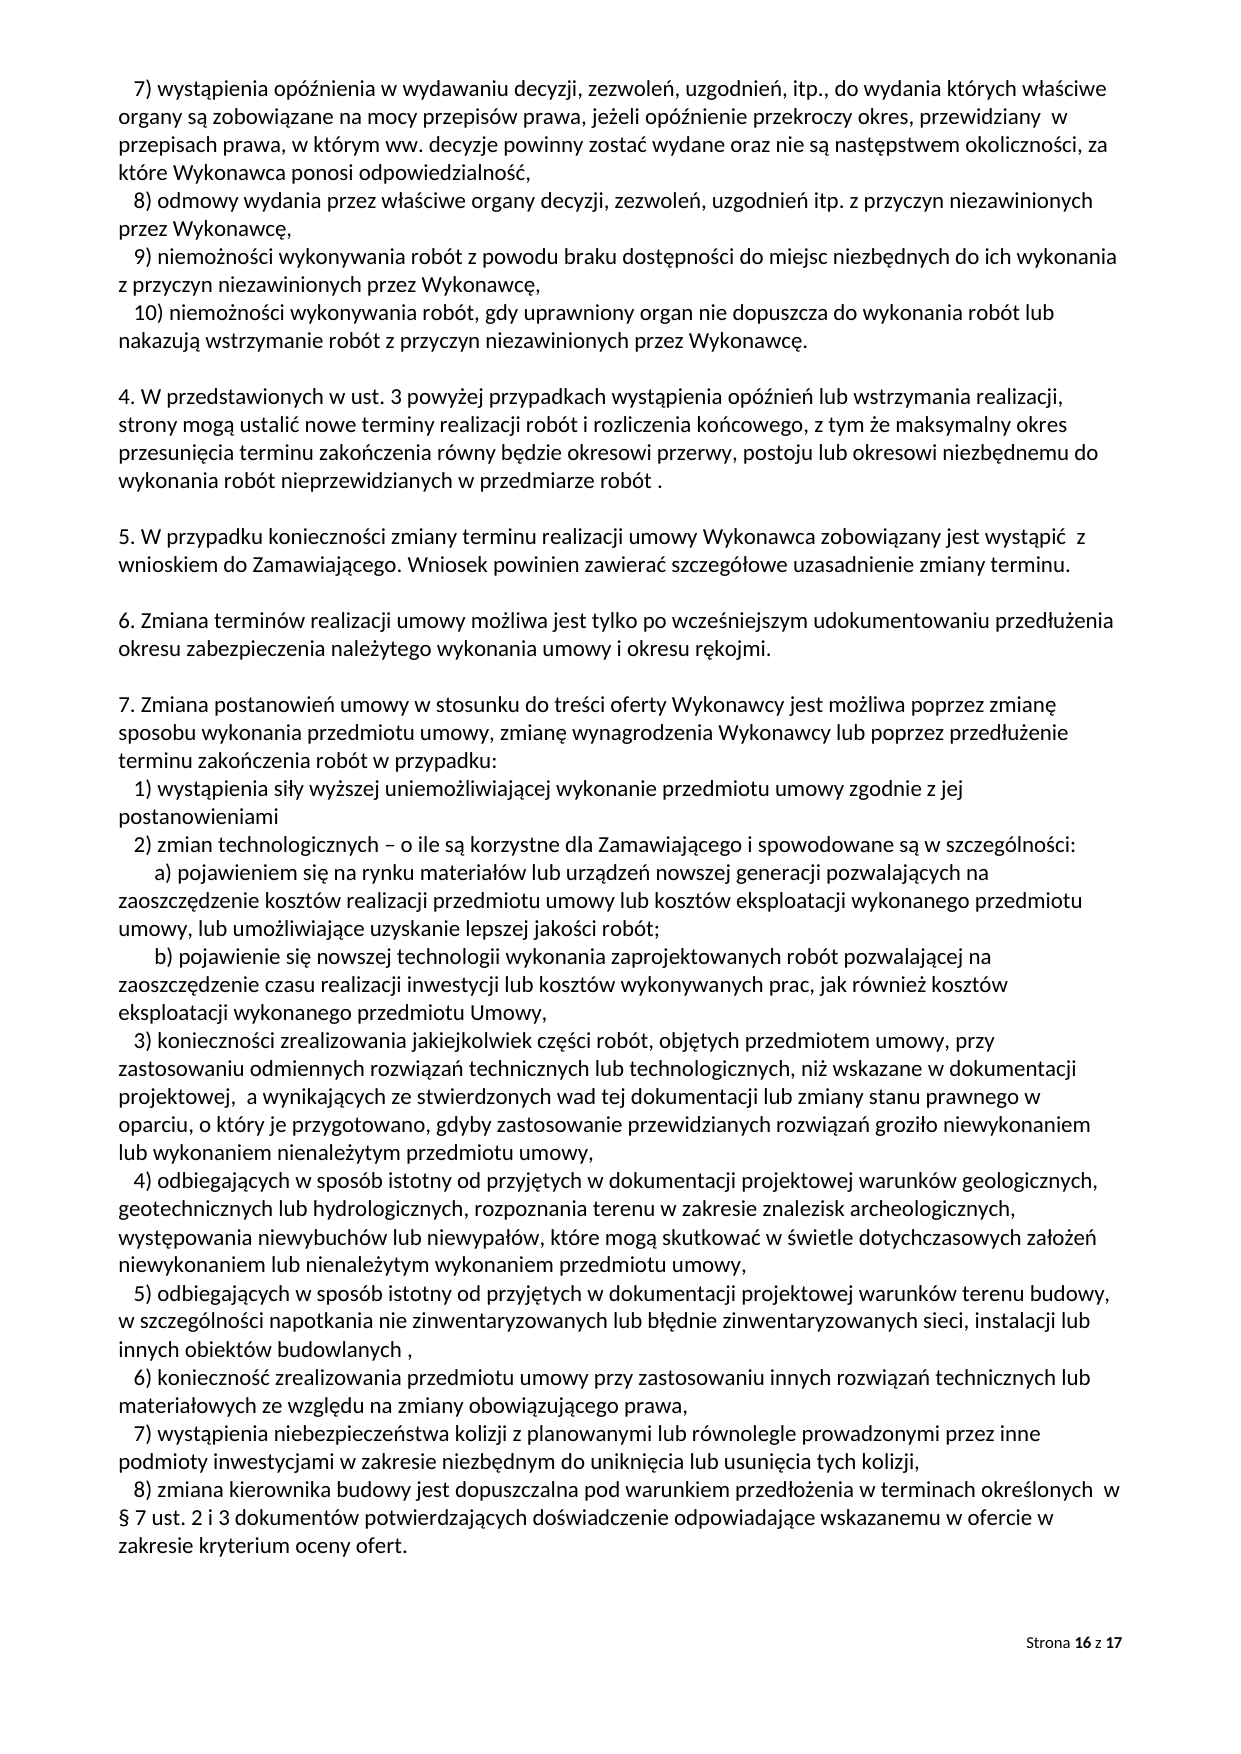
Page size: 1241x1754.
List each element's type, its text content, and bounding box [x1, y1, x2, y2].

text 2) zmian technologicznych – o ile są korzystne dla Zamawiającego i spowodowane są w szczególności: [118, 830, 1122, 858]
text 4) odbiegających w sposób istotny od przyjętych w dokumentacji projektowej warunków geologicznych, geotechnicznych lub hydrologicznych, rozpoznania terenu w zakresie znalezisk archeologicznych, występowania niewybuchów lub niewypałów, które mogą skutkować w świetle dotychczasowych założeń niewykonaniem lub nienależytym wykonaniem przedmiotu umowy, [118, 1167, 1122, 1279]
text 7. Zmiana postanowień umowy w stosunku do treści oferty Wykonawcy jest możliwa poprzez zmianę sposobu wykonania przedmiotu umowy, zmianę wynagrodzenia Wykonawcy lub poprzez przedłużenie terminu zakończenia robót w przypadku: [118, 690, 1122, 774]
text 7) wystąpienia niebezpieczeństwa kolizji z planowanymi lub równolegle prowadzonymi przez inne podmioty inwestycjami w zakresie niezbędnym do uniknięcia lub usunięcia tych kolizji, [118, 1419, 1122, 1475]
text 9) niemożności wykonywania robót z powodu braku dostępności do miejsc niezbędnych do ich wykonania z przyczyn niezawinionych przez Wykonawcę, [118, 242, 1122, 298]
text 6. Zmiana terminów realizacji umowy możliwa jest tylko po wcześniejszym udokumentowaniu przedłużenia okresu zabezpieczenia należytego wykonania umowy i okresu rękojmi. [118, 606, 1122, 662]
text 1) wystąpienia siły wyższej uniemożliwiającej wykonanie przedmiotu umowy zgodnie z jej postanowieniami [118, 774, 1122, 830]
text 3) konieczności zrealizowania jakiejkolwiek części robót, objętych przedmiotem umowy, przy zastosowaniu odmiennych rozwiązań technicznych lub technologicznych, niż wskazane w dokumentacji projektowej, a wynikających ze stwierdzonych wad tej dokumentacji lub zmiany stanu prawnego w oparciu, o który je przygotowano, gdyby zastosowanie przewidzianych rozwiązań groziło niewykonaniem lub wykonaniem nienależytym przedmiotu umowy, [118, 1026, 1122, 1167]
text 4. W przedstawionych w ust. 3 powyżej przypadkach wystąpienia opóźnień lub wstrzymania realizacji, strony mogą ustalić nowe terminy realizacji robót i rozliczenia końcowego, z tym że maksymalny okres przesunięcia terminu zakończenia równy będzie okresowi przerwy, postoju lub okresowi niezbędnemu do wykonania robót nieprzewidzianych w przedmiarze robót . [118, 382, 1122, 494]
text 5. W przypadku konieczności zmiany terminu realizacji umowy Wykonawca zobowiązany jest wystąpić z wnioskiem do Zamawiającego. Wniosek powinien zawierać szczegółowe uzasadnienie zmiany terminu. [118, 522, 1122, 578]
text 5) odbiegających w sposób istotny od przyjętych w dokumentacji projektowej warunków terenu budowy, w szczególności napotkania nie zinwentaryzowanych lub błędnie zinwentaryzowanych sieci, instalacji lub innych obiektów budowlanych , [118, 1279, 1122, 1363]
text 8) zmiana kierownika budowy jest dopuszczalna pod warunkiem przedłożenia w terminach określonych w § 7 ust. 2 i 3 dokumentów potwierdzających doświadczenie odpowiadające wskazanemu w ofercie w zakresie kryterium oceny ofert. [118, 1475, 1122, 1559]
text 10) niemożności wykonywania robót, gdy uprawniony organ nie dopuszcza do wykonania robót lub nakazują wstrzymanie robót z przyczyn niezawinionych przez Wykonawcę. [118, 298, 1122, 354]
text 6) konieczność zrealizowania przedmiotu umowy przy zastosowaniu innych rozwiązań technicznych lub materiałowych ze względu na zmiany obowiązującego prawa, [118, 1363, 1122, 1419]
text a) pojawieniem się na rynku materiałów lub urządzeń nowszej generacji pozwalających na zaoszczędzenie kosztów realizacji przedmiotu umowy lub kosztów eksploatacji wykonanego przedmiotu umowy, lub umożliwiające uzyskanie lepszej jakości robót; [118, 858, 1122, 942]
text 7) wystąpienia opóźnienia w wydawaniu decyzji, zezwoleń, uzgodnień, itp., do wydania których właściwe organy są zobowiązane na mocy przepisów prawa, jeżeli opóźnienie przekroczy okres, przewidziany w przepisach prawa, w którym ww. decyzje powinny zostać wydane oraz nie są następstwem okoliczności, za które Wykonawca ponosi odpowiedzialność, [118, 74, 1122, 186]
text b) pojawienie się nowszej technologii wykonania zaprojektowanych robót pozwalającej na zaoszczędzenie czasu realizacji inwestycji lub kosztów wykonywanych prac, jak również kosztów eksploatacji wykonanego przedmiotu Umowy, [118, 942, 1122, 1026]
text 8) odmowy wydania przez właściwe organy decyzji, zezwoleń, uzgodnień itp. z przyczyn niezawinionych przez Wykonawcę, [118, 186, 1122, 242]
